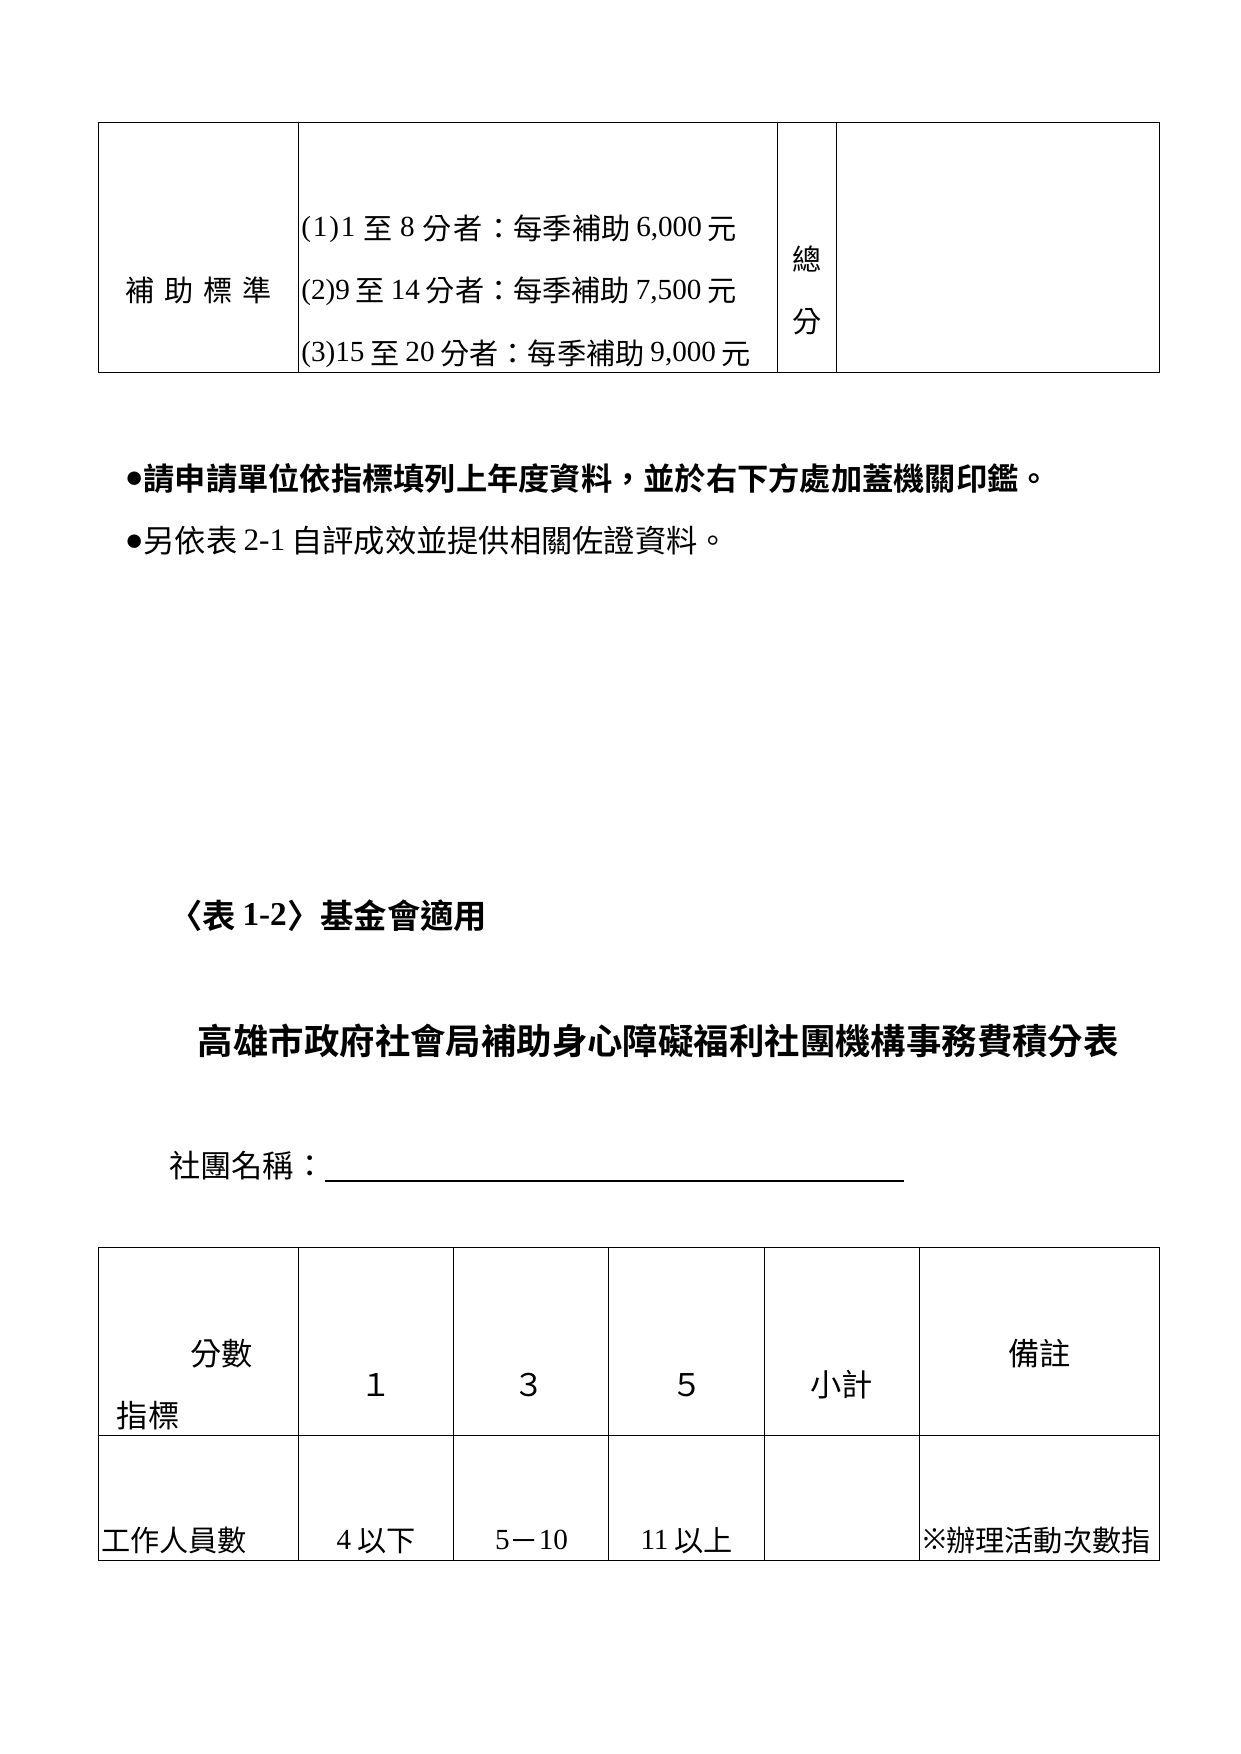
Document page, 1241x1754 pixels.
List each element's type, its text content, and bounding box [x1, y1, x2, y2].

text 〈表1-2〉基金會適用 [169, 872, 1147, 935]
table_header ３ [454, 1248, 608, 1435]
table_cell 11以上 [609, 1436, 764, 1560]
table_cell ※辦理活動次數指 [920, 1436, 1159, 1560]
text ●另依表2-1自評成效並提供相關佐證資料。 [78, 497, 1107, 560]
table_cell 總 分 [778, 123, 836, 372]
table_cell 工作人員數 [99, 1436, 298, 1560]
text 高雄市政府社會局補助身心障礙福利社團機構事務費積分表 [169, 997, 1147, 1060]
table_header １ [299, 1248, 453, 1435]
table_cell 4以下 [299, 1436, 453, 1560]
table_header 分數 指標 [99, 1248, 298, 1435]
table_header 小計 [765, 1248, 919, 1435]
table_cell 補助標準 [99, 123, 298, 372]
table_cell [765, 1436, 919, 1560]
table_header 備註 [920, 1248, 1159, 1435]
table_cell [837, 123, 1159, 372]
table_cell 5－10 [454, 1436, 608, 1560]
text ●請申請單位依指標填列上年度資料，並於右下方處加蓋機關印鑑。 [78, 435, 1107, 497]
text 社團名稱： [169, 1122, 1122, 1185]
table_header ５ [609, 1248, 764, 1435]
table_cell (1)1至8分者：每季補助6,000元 (2)9至14分者：每季補助7,500元 (3)15至20分者：每季補助9,000元 [299, 123, 777, 372]
